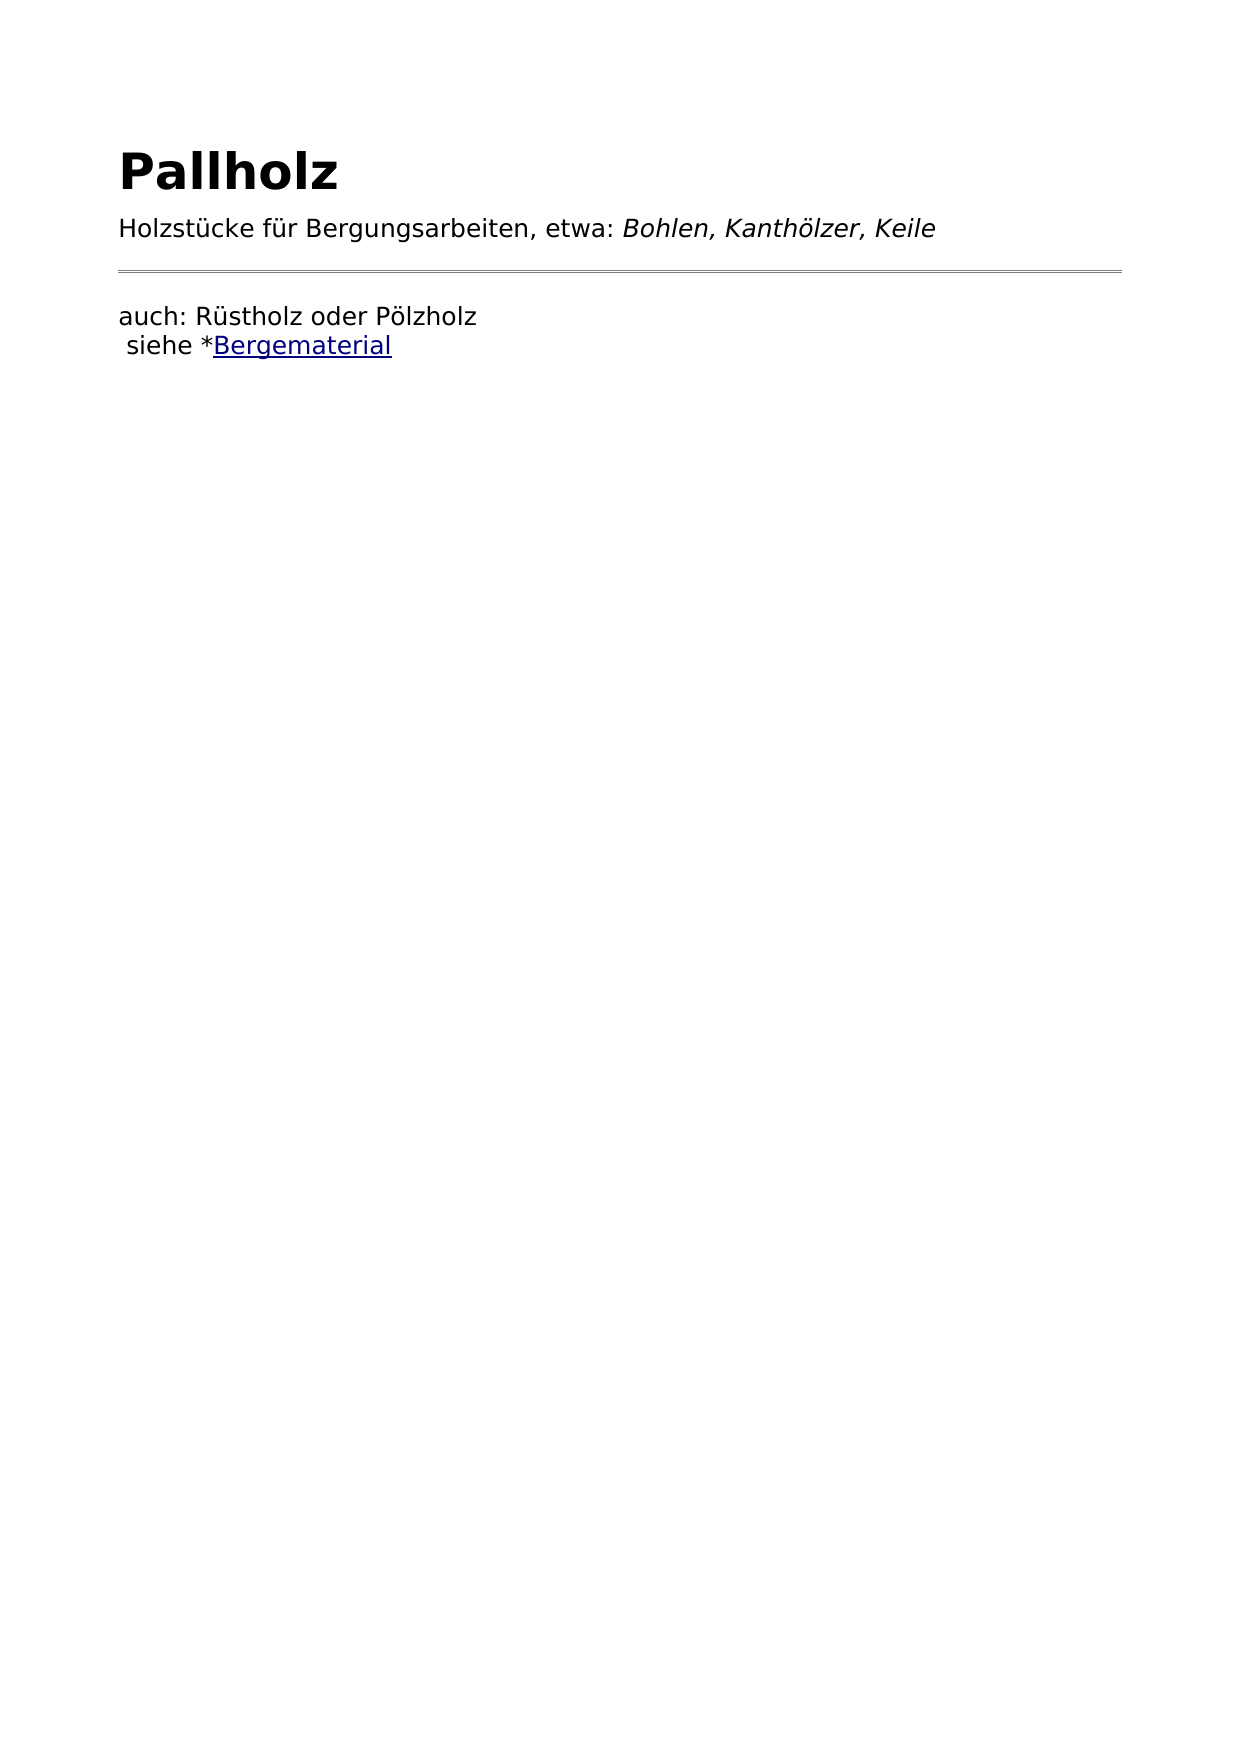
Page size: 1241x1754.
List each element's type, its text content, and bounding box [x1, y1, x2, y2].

subtitle Pallholz [118, 143, 1122, 201]
text Holzstücke für Bergungsarbeiten, etwa: Bohlen, Kanthölzer, Keile [118, 214, 1122, 243]
text auch: Rüstholz oder Pölzholz siehe *Bergematerial [118, 302, 1122, 360]
